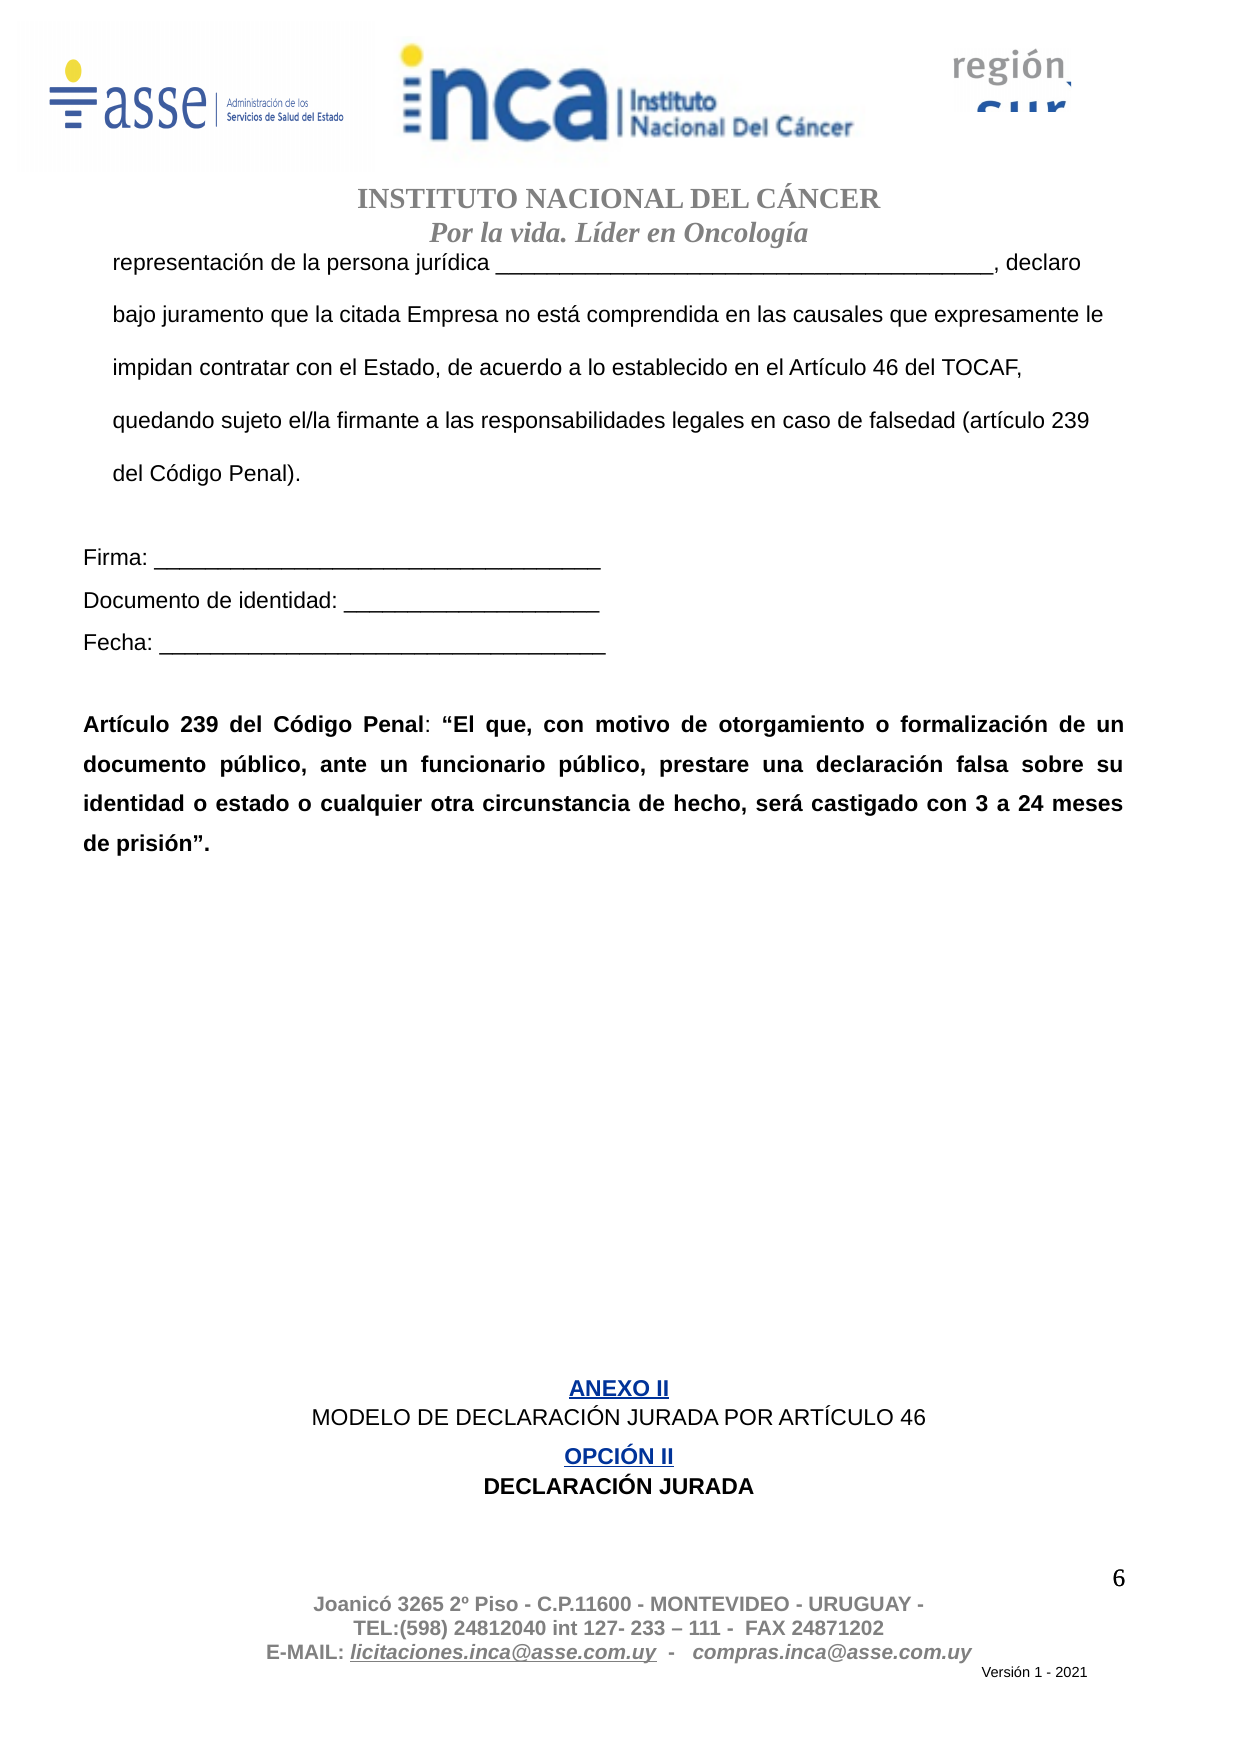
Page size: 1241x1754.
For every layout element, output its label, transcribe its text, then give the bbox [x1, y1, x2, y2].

text DECLARACIÓN JURADA [112, 1473, 1125, 1499]
picture [16, 21, 375, 172]
text representación de la persona jurídica _______________________________________, declaro bajo juramento que la citada Empresa no está comprendida en las causales que expresamente le impidan contratar con el Estado, de acuerdo a lo establecido en el Artículo 46 del TOCAF, quedando sujeto el/la firmante a las responsabilidades legales en caso de falsedad (artículo 239 del Código Penal). [112, 249, 1125, 486]
text ANEXO II [112, 1374, 1125, 1401]
text MODELO DE DECLARACIÓN JURADA POR ARTÍCULO 46 [112, 1404, 1125, 1430]
text Firma: ___________________________________ [83, 544, 1125, 571]
picture [956, 48, 1175, 135]
text Documento de identidad: ____________________ [83, 587, 1125, 613]
text Fecha: ___________________________________ [83, 629, 1125, 656]
text OPCIÓN II [112, 1443, 1125, 1470]
text Artículo 239 del Código Penal: “El que, con motivo de otorgamiento o formalización de un documento público, ante un funcionario público, prestare una declaración falsa sobre su identidad o estado o cualquier otra circunstancia de hecho, será castigado con 3 a 24 meses de prisión”. [83, 711, 1125, 856]
picture [419, 36, 866, 172]
